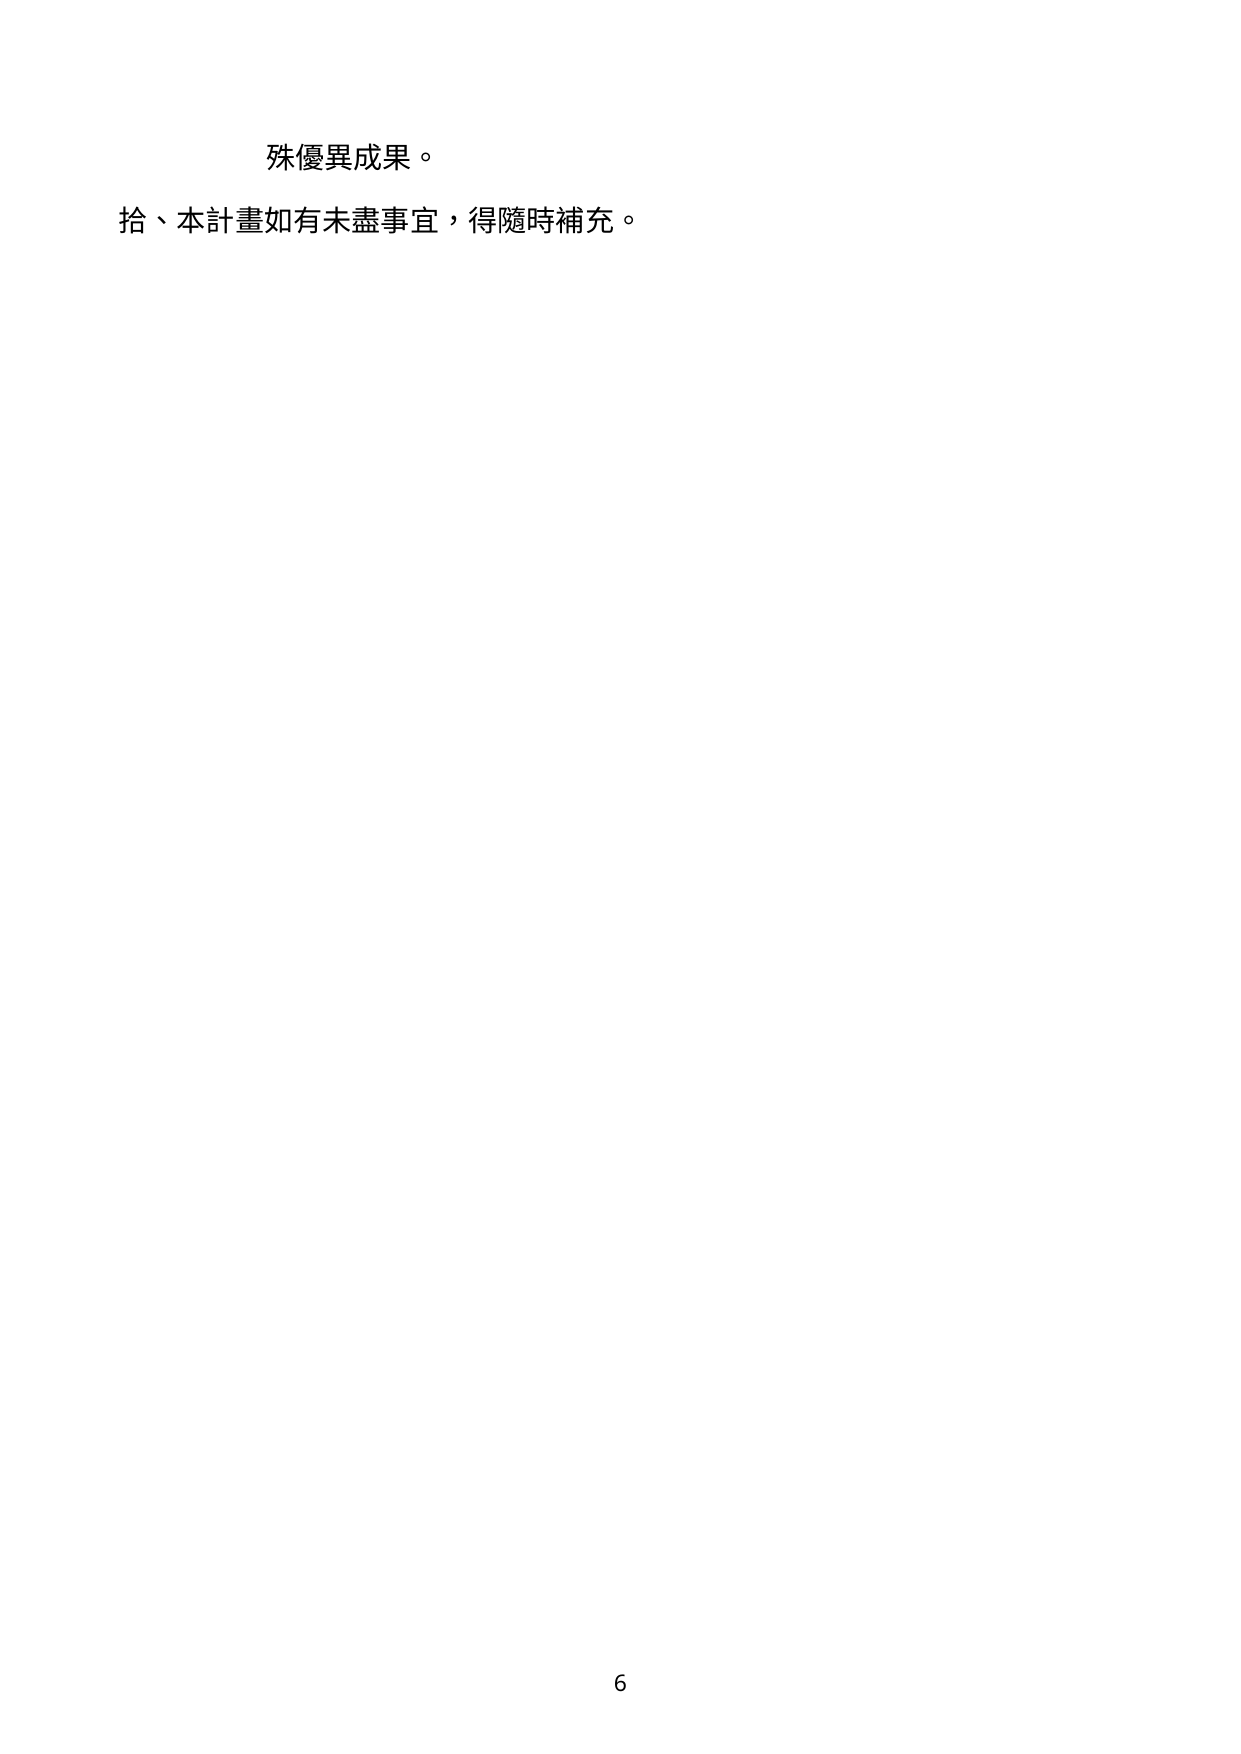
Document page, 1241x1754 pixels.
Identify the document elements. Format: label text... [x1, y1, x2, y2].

list 殊優異成果。 [177, 132, 1122, 178]
text 拾、本計畫如有未盡事宜，得隨時補充。 [118, 197, 1122, 239]
